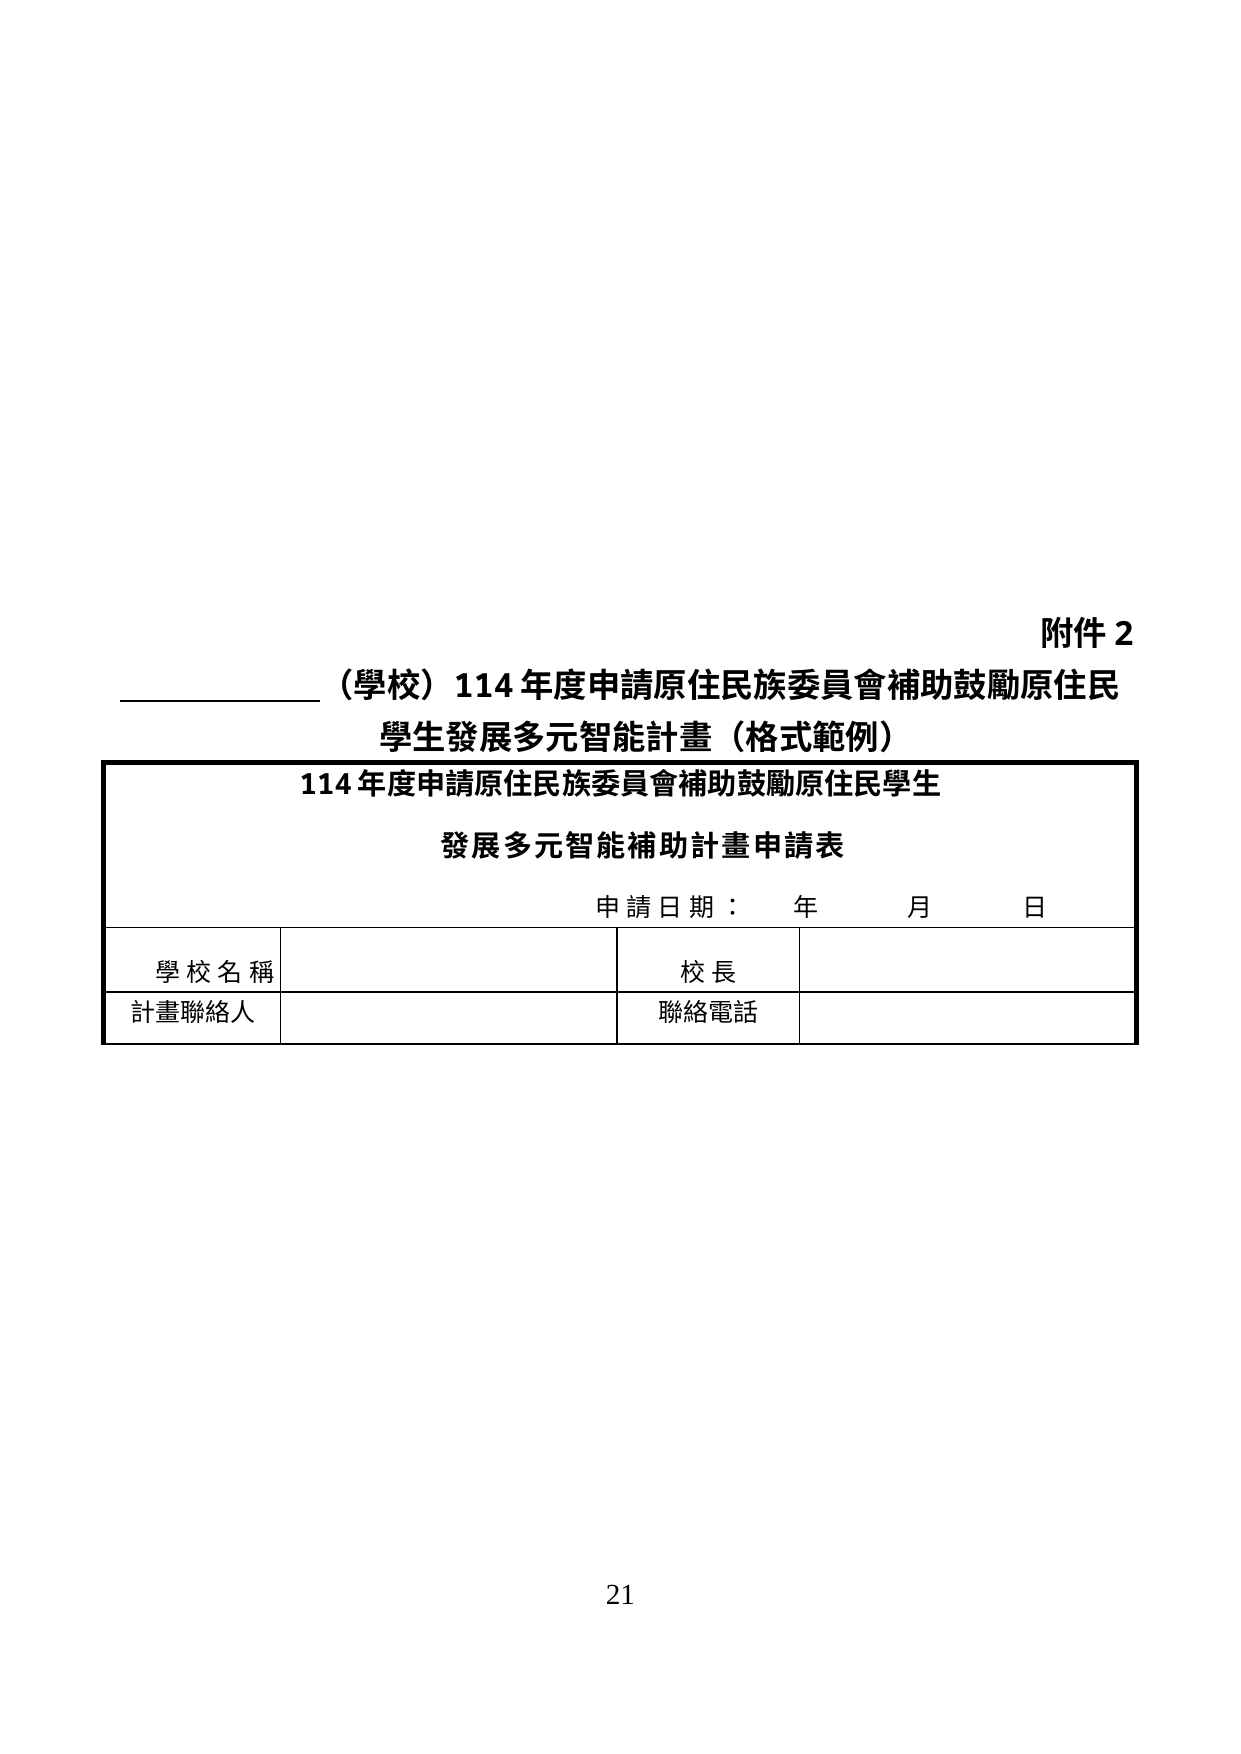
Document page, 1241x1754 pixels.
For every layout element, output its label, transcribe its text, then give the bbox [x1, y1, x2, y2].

table_cell 校長 [618, 928, 799, 991]
table_cell 聯絡電話 [618, 993, 799, 1043]
table_cell [800, 928, 1134, 991]
table_cell 計畫聯絡人 [106, 993, 280, 1043]
text （學校）114年度申請原住民族委員會補助鼓勵原住民學生發展多元智能計畫（格式範例） [107, 656, 1133, 760]
text 附件2 [151, 607, 1133, 656]
table_cell [281, 993, 616, 1043]
table_cell [800, 993, 1134, 1043]
table_cell [281, 928, 616, 991]
table_header 114年度申請原住民族委員會補助鼓勵原住民學生 發展多元智能補助計畫申請表 申請日期： 年 月 日 [106, 765, 1134, 927]
table_cell 學校名稱 [106, 928, 280, 991]
